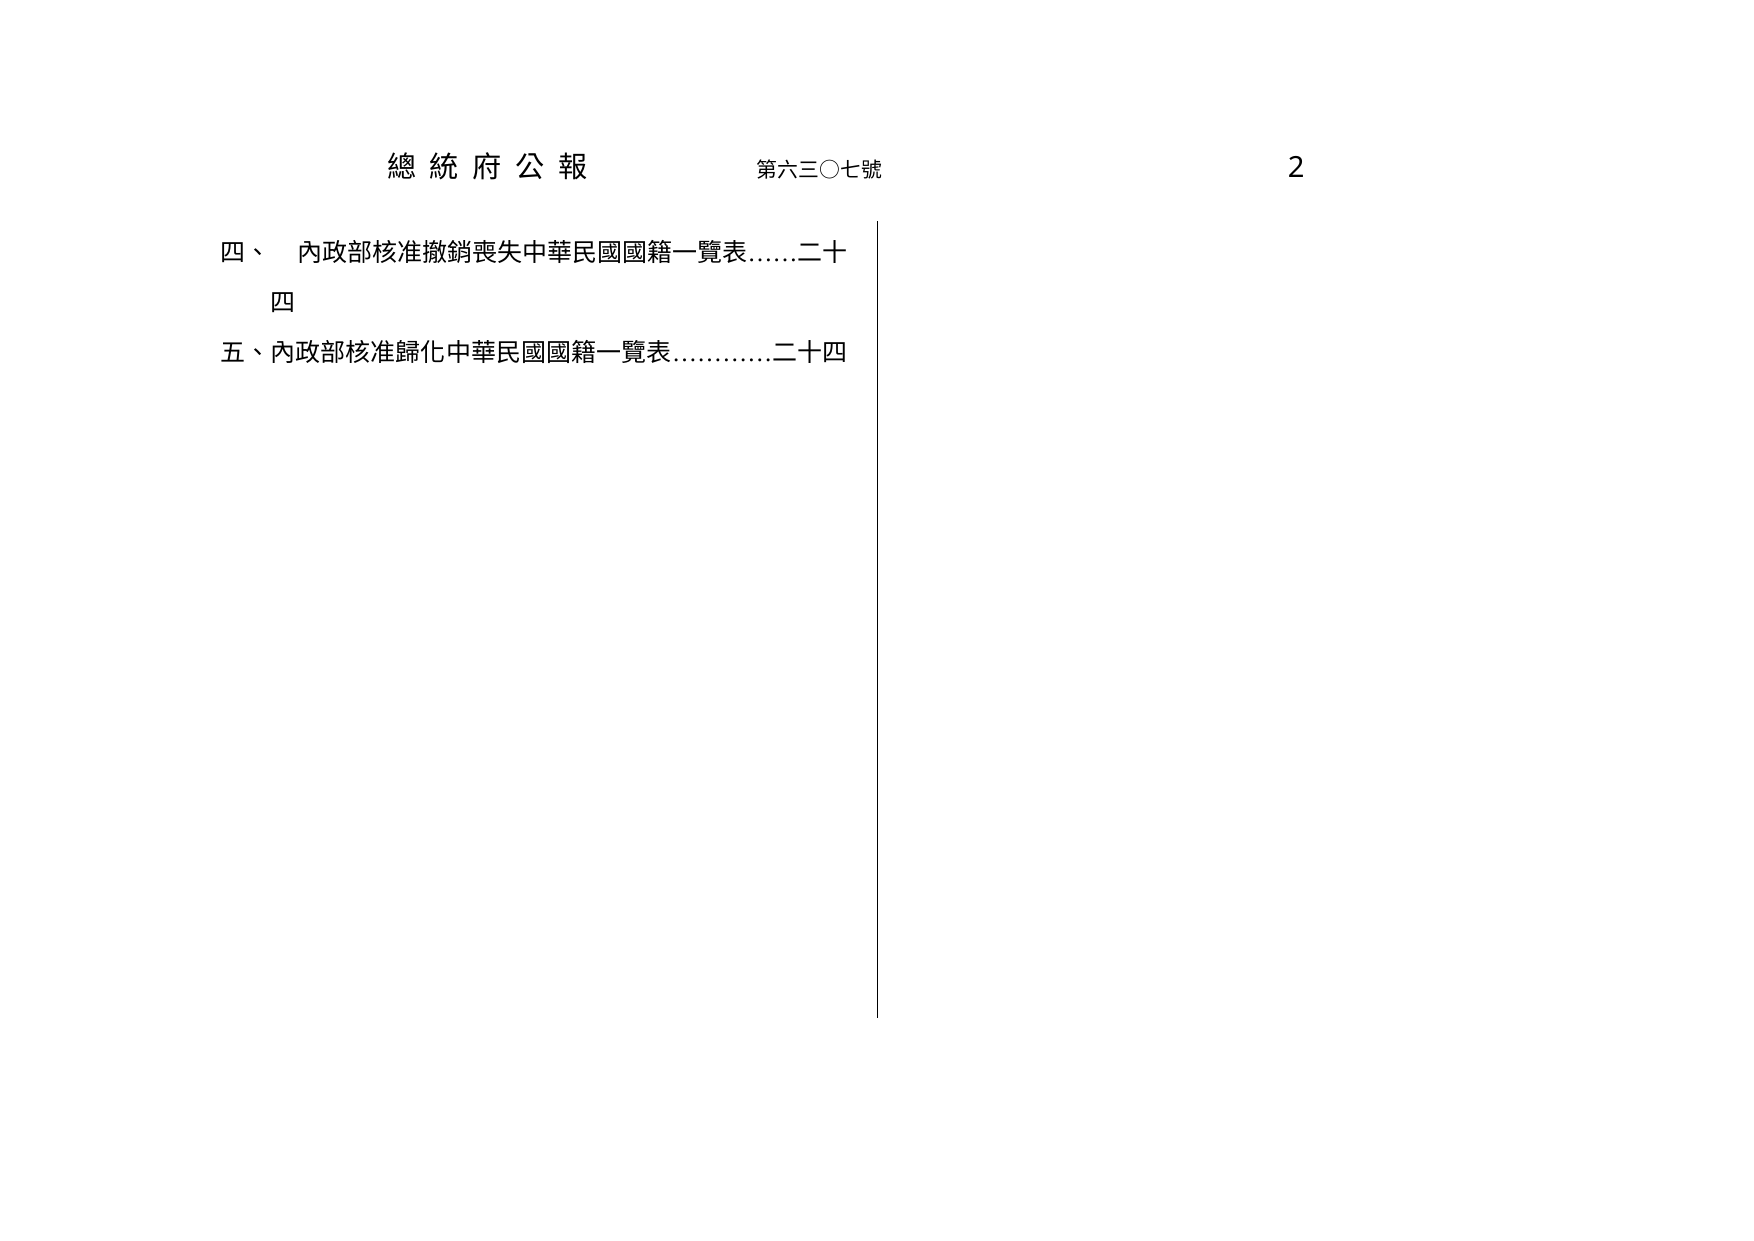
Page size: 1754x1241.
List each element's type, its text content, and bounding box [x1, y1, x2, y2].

list 內政部核准撤銷喪失中華民國國籍一覽表……二十四 [220, 222, 847, 322]
text 五、內政部核准歸化中華民國國籍一覽表…………二十四 [195, 322, 847, 372]
